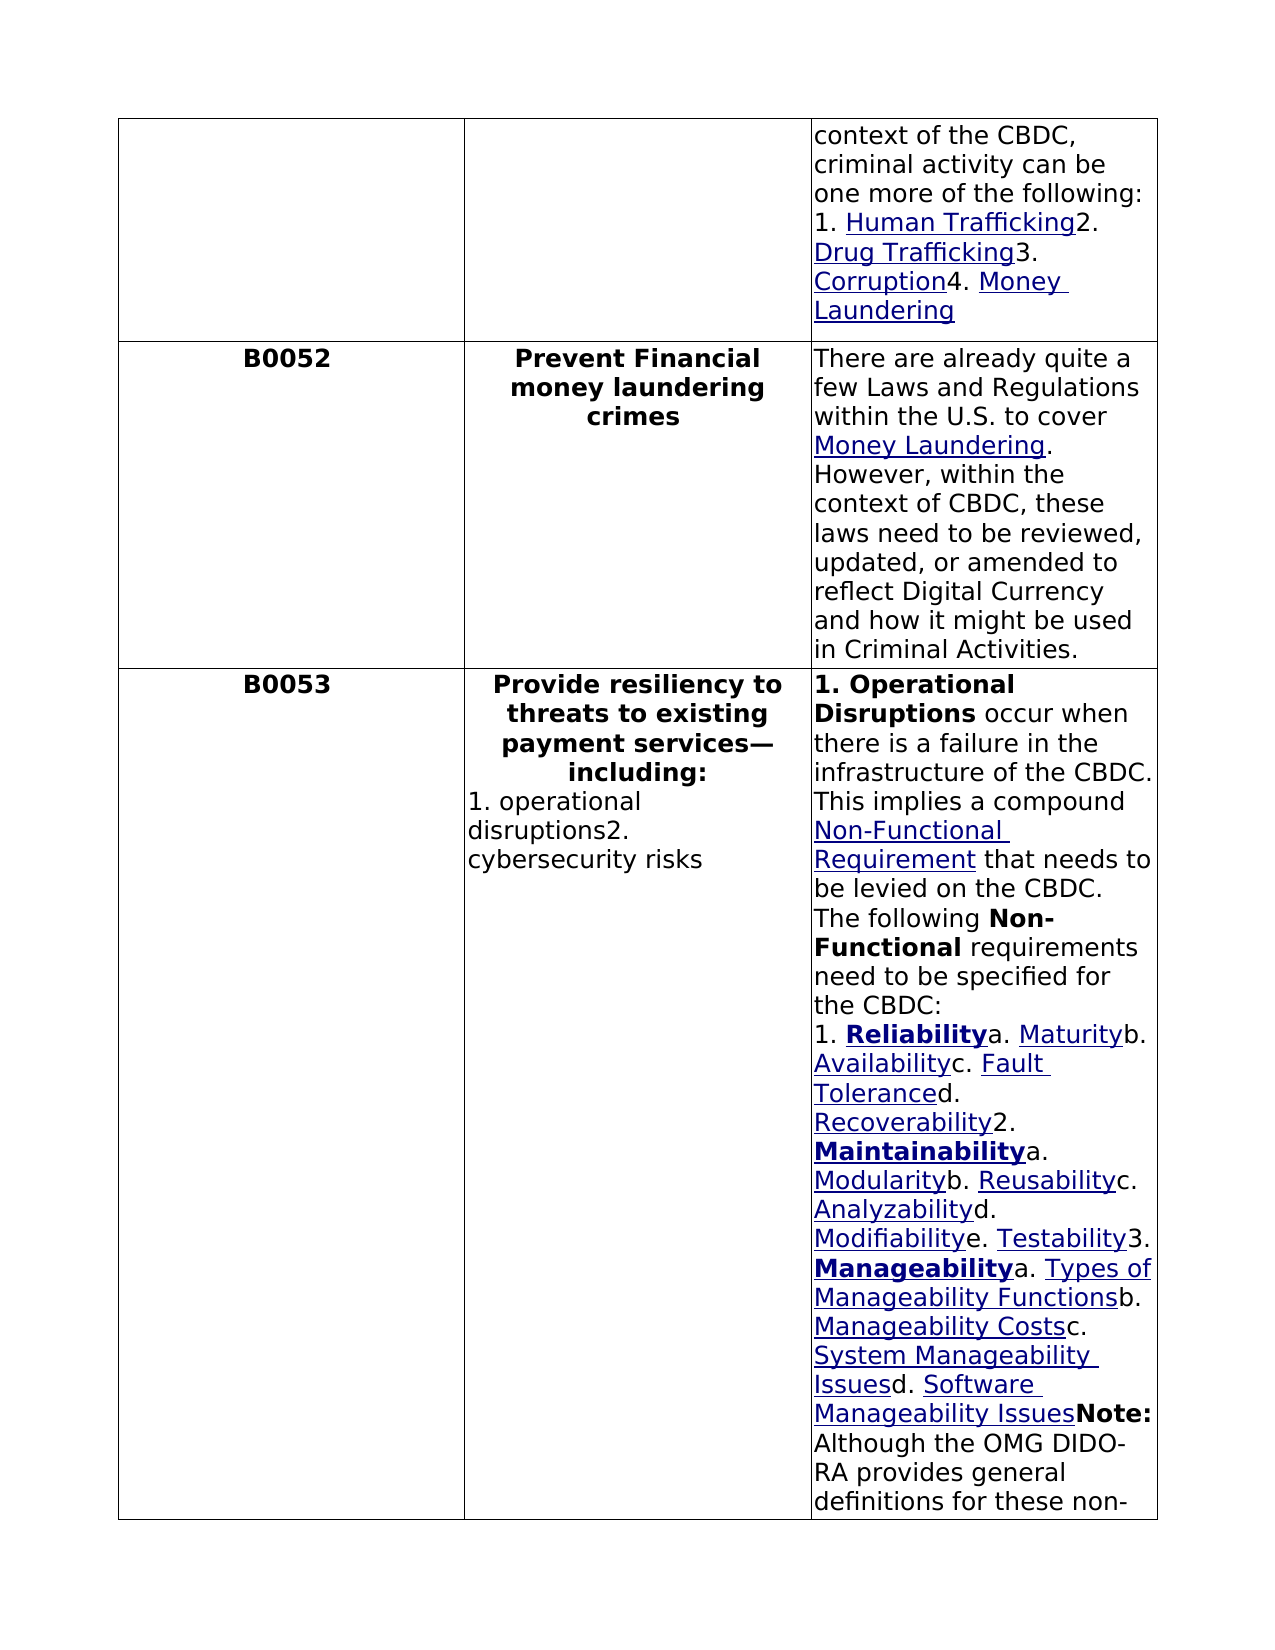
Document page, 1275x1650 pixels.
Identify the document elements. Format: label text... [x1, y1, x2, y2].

table_cell Provide resiliency to threats to existing payment services—including: 1. operational disruptions2. cybersecurity risks [465, 669, 811, 1519]
table_cell Prevent Financial money laundering crimes [465, 342, 811, 667]
table_cell B0053 [119, 669, 464, 1519]
table_cell context of the CBDC, criminal activity can be one more of the following: 1. Human Trafficking2. Drug Trafficking3. Corruption4. Money Laundering [812, 119, 1157, 341]
table_cell B0052 [119, 342, 464, 667]
table_cell [119, 119, 464, 341]
table_cell 1. Operational Disruptions occur when there is a failure in the infrastructure of the CBDC. This implies a compound Non-Functional Requirement that needs to be levied on the CBDC. The following Non-Functional requirements need to be specified for the CBDC: 1. Reliabilitya. Maturityb. Availabilityc. Fault Toleranced. Recoverability2. Maintainabilitya. Modularityb. Reusabilityc. Analyzabilityd. Modifiabilitye. Testability3. Manageabilitya. Types of Manageability Functionsb. Manageability Costsc. System Manageability Issuesd. Software Manageability IssuesNote: Although the OMG DIDO-RA provides general definitions for these non- [812, 669, 1157, 1519]
table_cell There are already quite a few Laws and Regulations within the U.S. to cover Money Laundering. However, within the context of CBDC, these laws need to be reviewed, updated, or amended to reflect Digital Currency and how it might be used in Criminal Activities. [812, 342, 1157, 667]
table_cell [465, 119, 811, 341]
